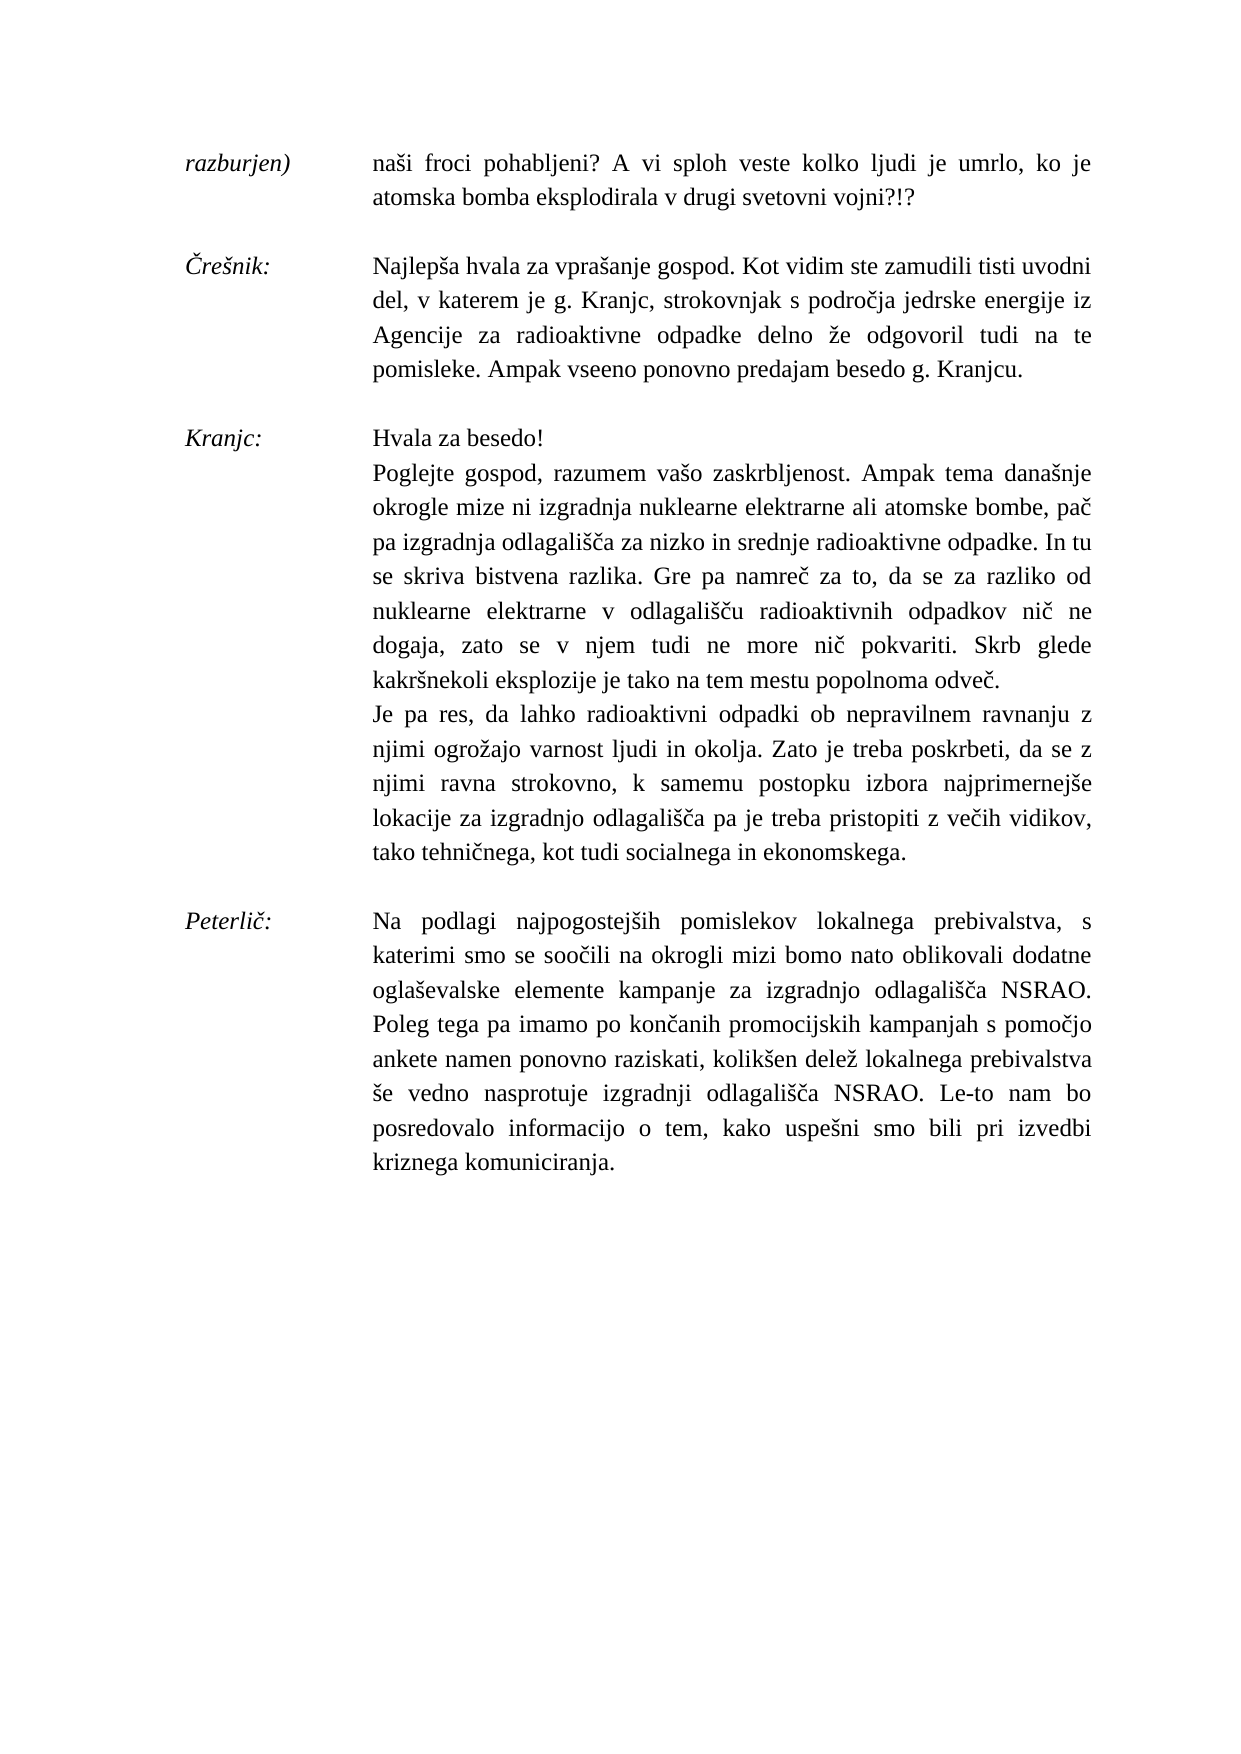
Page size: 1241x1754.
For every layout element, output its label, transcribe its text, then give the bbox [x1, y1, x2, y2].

text Poglejte gospod, razumem vašo zaskrbljenost. Ampak tema današnje okrogle mize ni izgradnja nuklearne elektrarne ali atomske bombe, pač pa izgradnja odlagališča za nizko in srednje radioaktivne odpadke. In tu se skriva bistvena razlika. Gre pa namreč za to, da se za razliko od nuklearne elektrarne v odlagališču radioaktivnih odpadkov nič ne dogaja, zato se v njem tudi ne more nič pokvariti. Skrb glede kakršnekoli eksplozije je tako na tem mestu popolnoma odveč. [185, 458, 1093, 693]
text Je pa res, da lahko radioaktivni odpadki ob nepravilnem ravnanju z njimi ogrožajo varnost ljudi in okolja. Zato je treba poskrbeti, da se z njimi ravna strokovno, k samemu postopku izbora najprimernejše lokacije za izgradnjo odlagališča pa je treba pristopiti z večih vidikov, tako tehničnega, kot tudi socialnega in ekonomskega. [185, 699, 1093, 866]
text Kranjc: Hvala za besedo! [185, 423, 1093, 452]
text Peterlič: Na podlagi najpogostejših pomislekov lokalnega prebivalstva, s katerimi smo se soočili na okrogli mizi bomo nato oblikovali dodatne oglaševalske elemente kampanje za izgradnjo odlagališča NSRAO. Poleg tega pa imamo po končanih promocijskih kampanjah s pomočjo ankete namen ponovno raziskati, kolikšen delež lokalnega prebivalstva še vedno nasprotuje izgradnji odlagališča NSRAO. Le-to nam bo posredovalo informacijo o tem, kako uspešni smo bili pri izvedbi kriznega komuniciranja. [185, 906, 1093, 1176]
text razburjen) naši froci pohabljeni? A vi sploh veste kolko ljudi je umrlo, ko je atomska bomba eksplodirala v drugi svetovni vojni?!? [185, 148, 1093, 211]
text Črešnik: Najlepša hvala za vprašanje gospod. Kot vidim ste zamudili tisti uvodni del, v katerem je g. Kranjc, strokovnjak s področja jedrske energije iz Agencije za radioaktivne odpadke delno že odgovoril tudi na te pomisleke. Ampak vseeno ponovno predajam besedo g. Kranjcu. [185, 251, 1093, 383]
